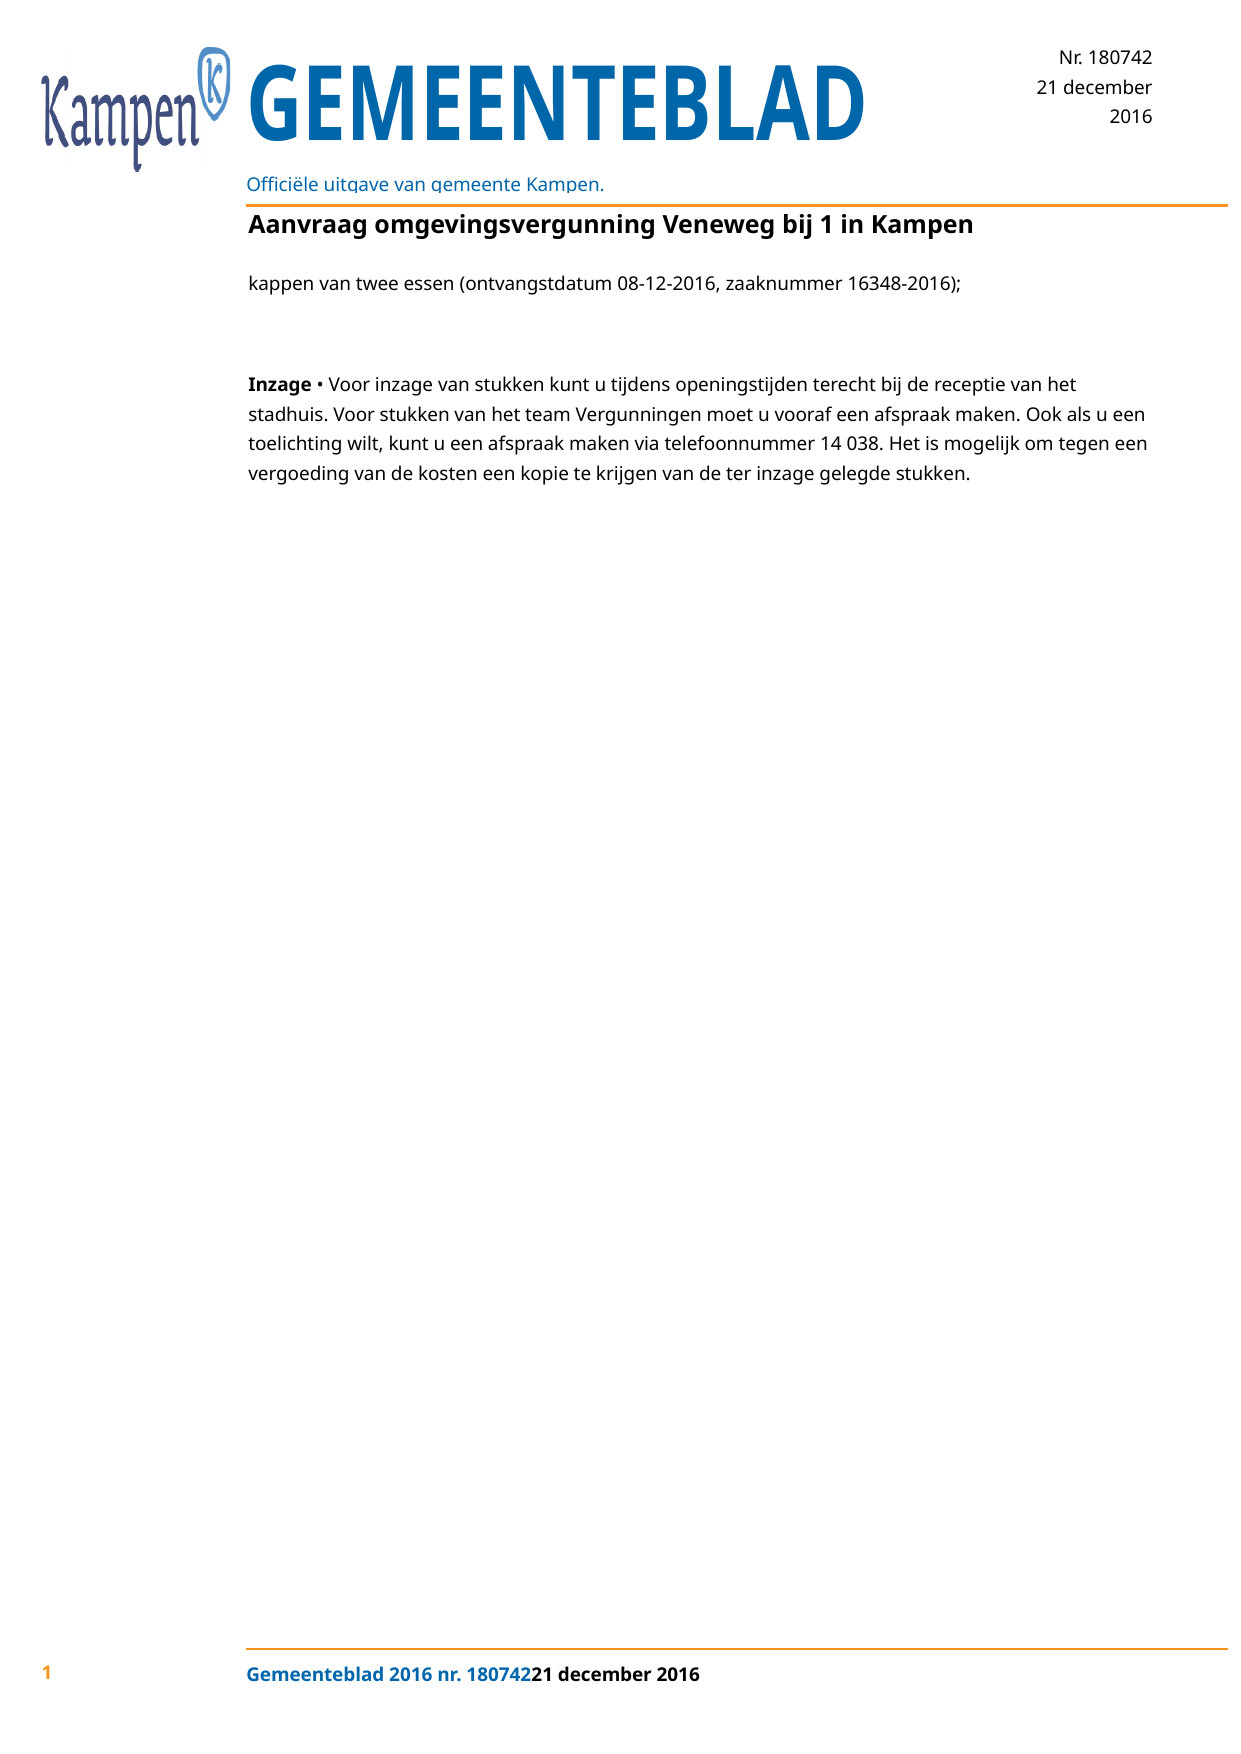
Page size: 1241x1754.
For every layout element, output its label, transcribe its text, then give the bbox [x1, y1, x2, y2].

text Inzage • Voor inzage van stukken kunt u tijdens openingstijden terecht bij de receptie van het stadhuis. Voor stukken van het team Vergunningen moet u vooraf een afspraak maken. Ook als u een toelichting wilt, kunt u een afspraak maken via telefoonnummer 14 038. Het is mogelijk om tegen een vergoeding van de kosten een kopie te krijgen van de ter inzage gelegde stukken. [248, 371, 1152, 486]
text Aanvraag omgevingsvergunning Veneweg bij 1 in Kampen [248, 207, 1152, 241]
picture [41, 47, 231, 172]
text kappen van twee essen (ontvangstdatum 08-12-2016, zaaknummer 16348-2016); [248, 270, 1152, 296]
